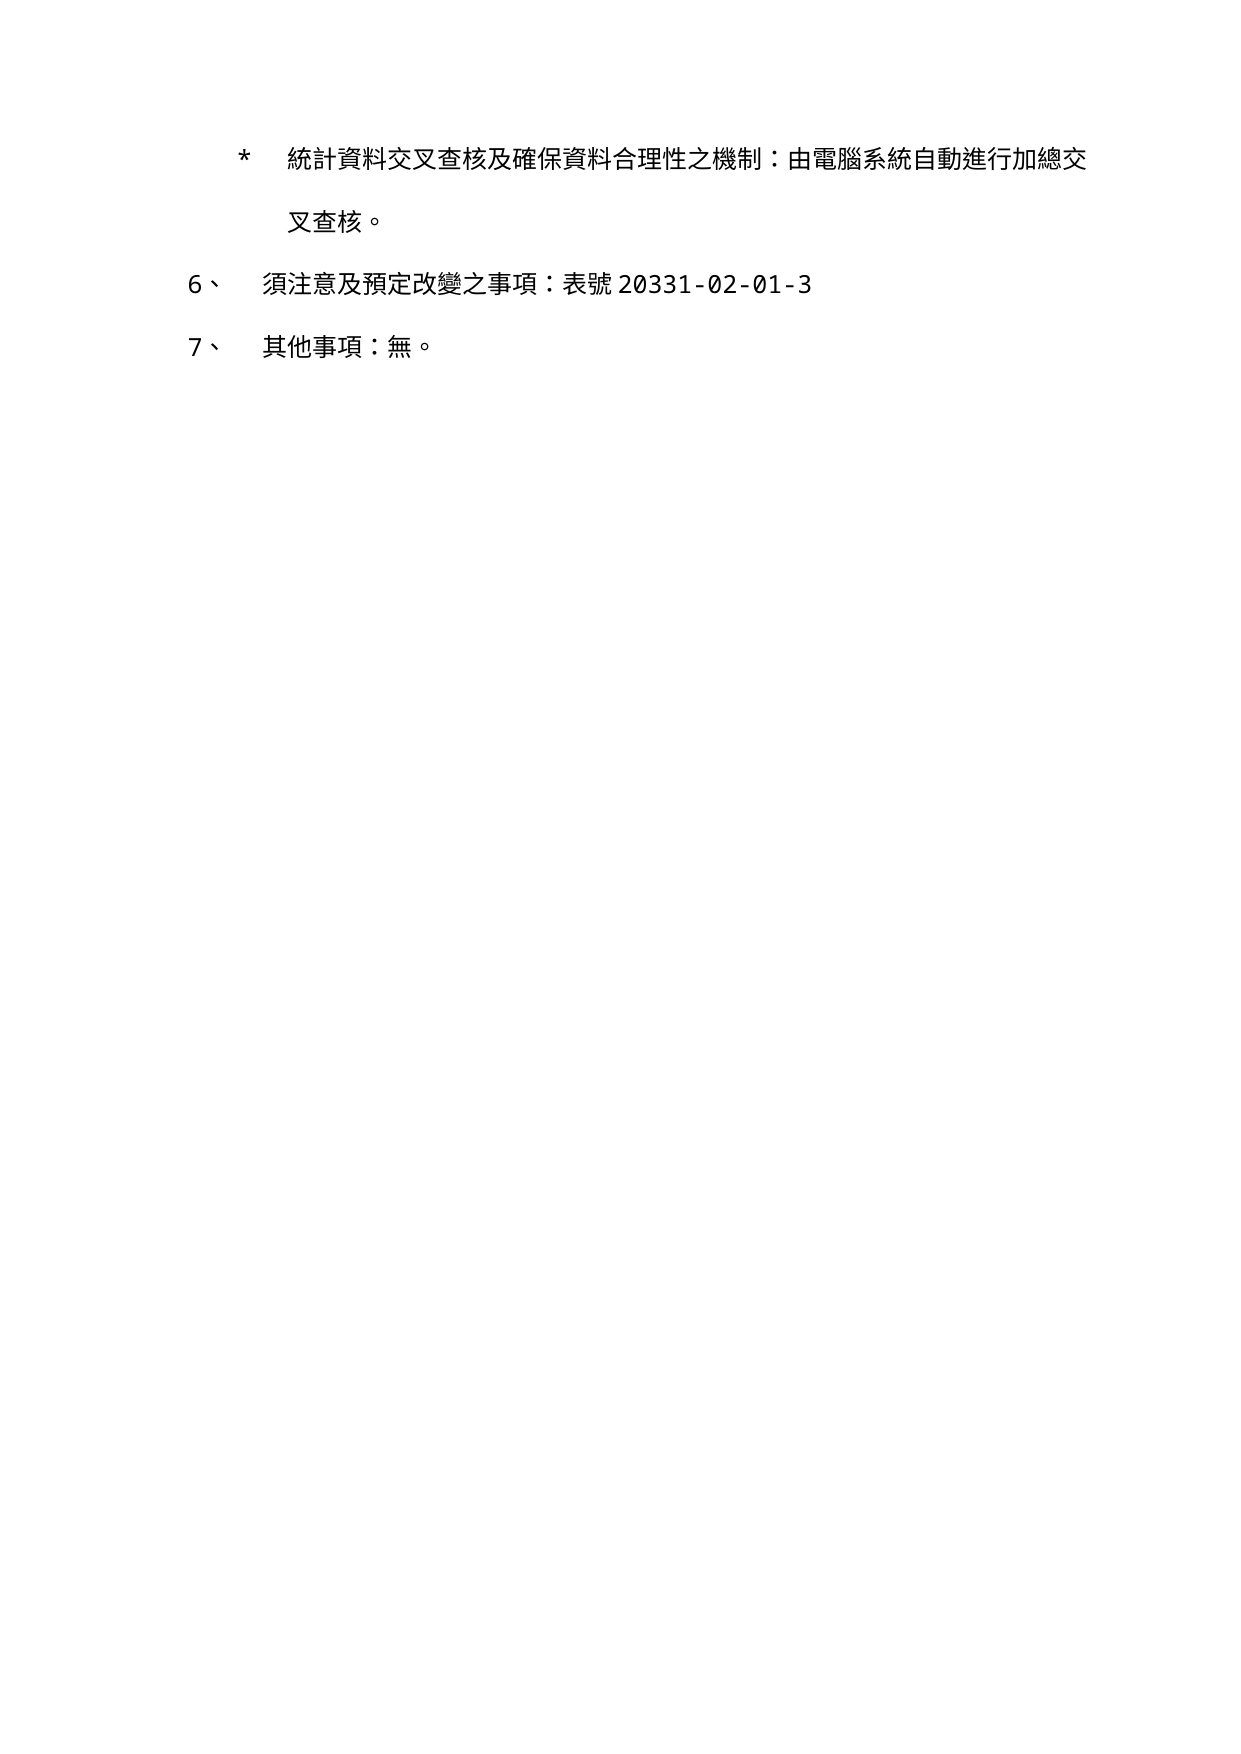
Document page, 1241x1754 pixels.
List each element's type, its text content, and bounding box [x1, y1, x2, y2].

list 其他事項：無。 [187, 304, 1087, 366]
list 須注意及預定改變之事項：表號20331-02-01-3 [187, 241, 1087, 304]
list 統計資料交叉查核及確保資料合理性之機制：由電腦系統自動進行加總交叉查核。 [237, 116, 1087, 241]
